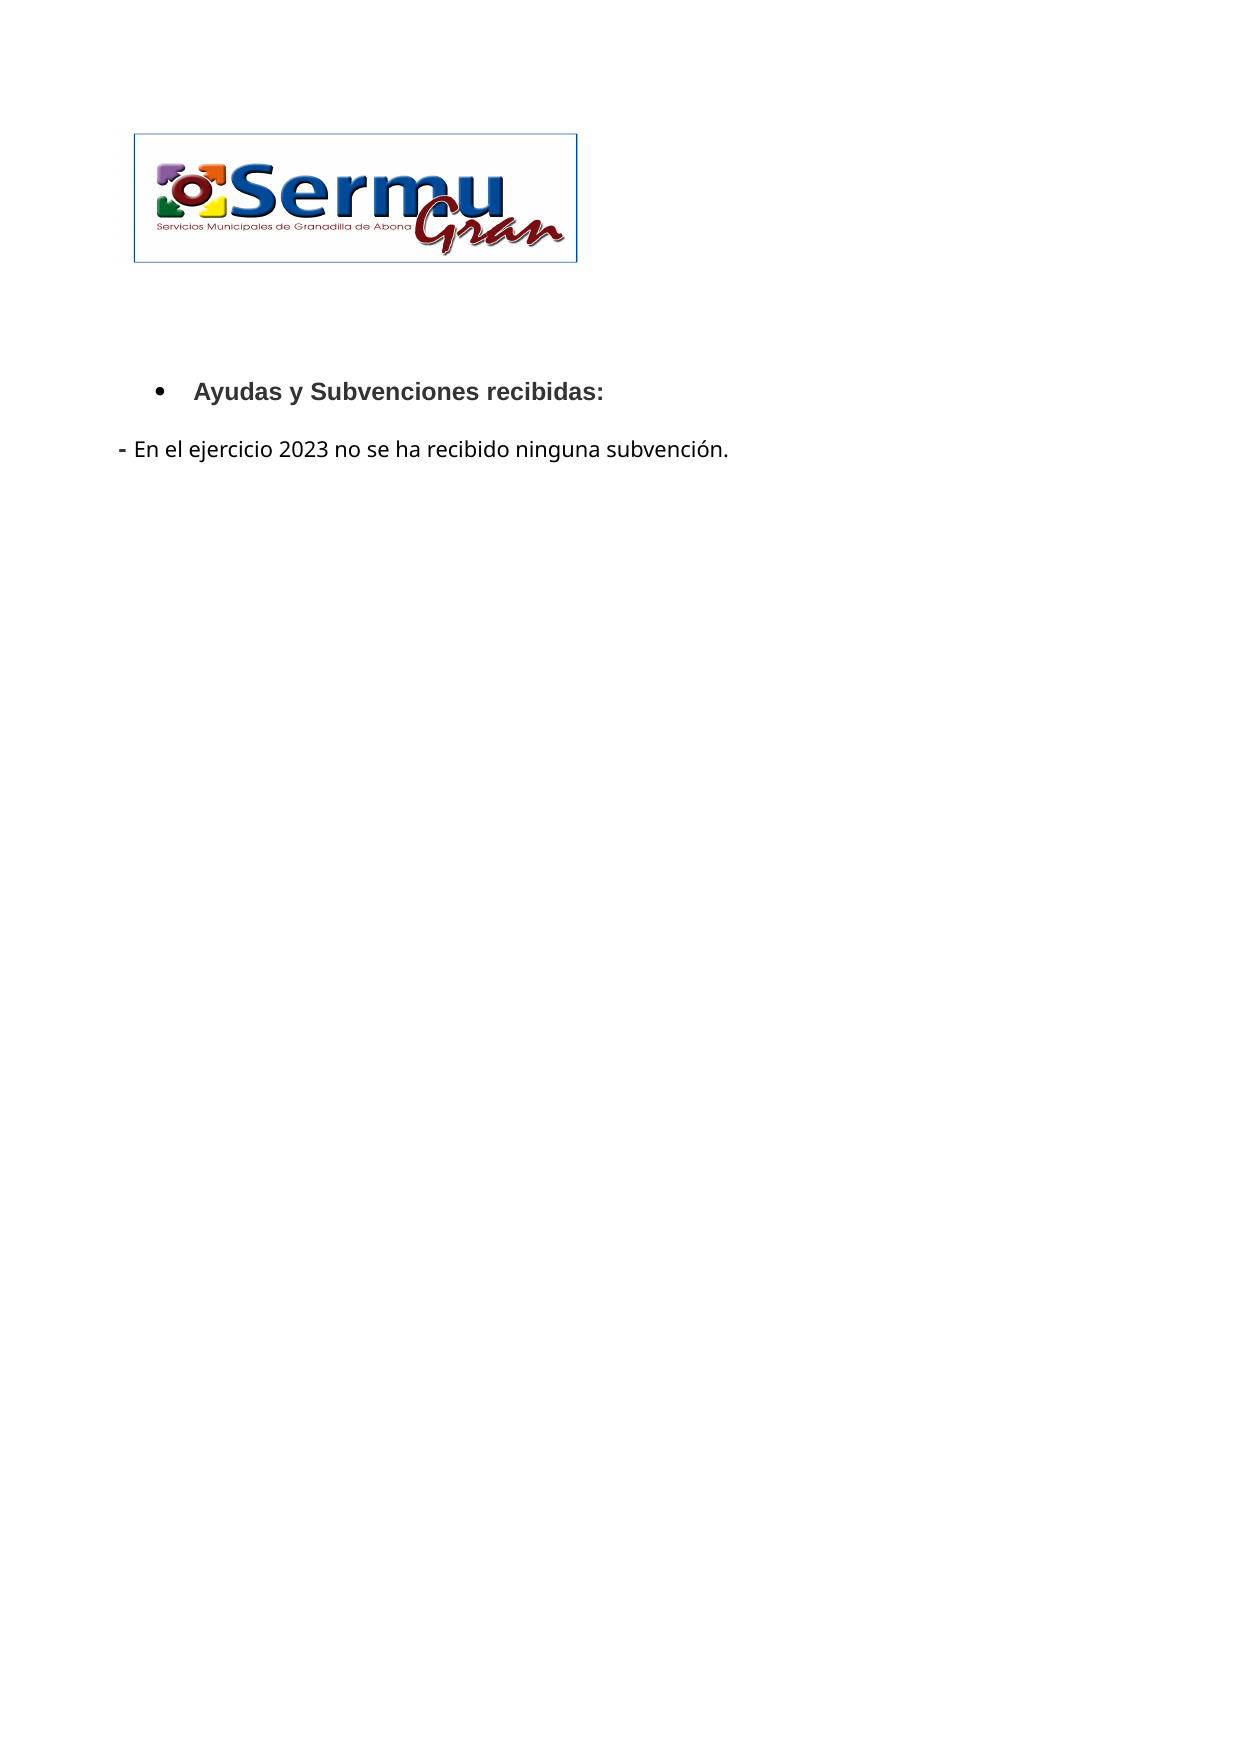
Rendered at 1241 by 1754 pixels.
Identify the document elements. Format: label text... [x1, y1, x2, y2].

list Ayudas y Subvenciones recibidas: [156, 377, 1122, 406]
picture [116, 124, 588, 264]
text - En el ejercicio 2023 no se ha recibido ninguna subvención. [118, 434, 1122, 464]
